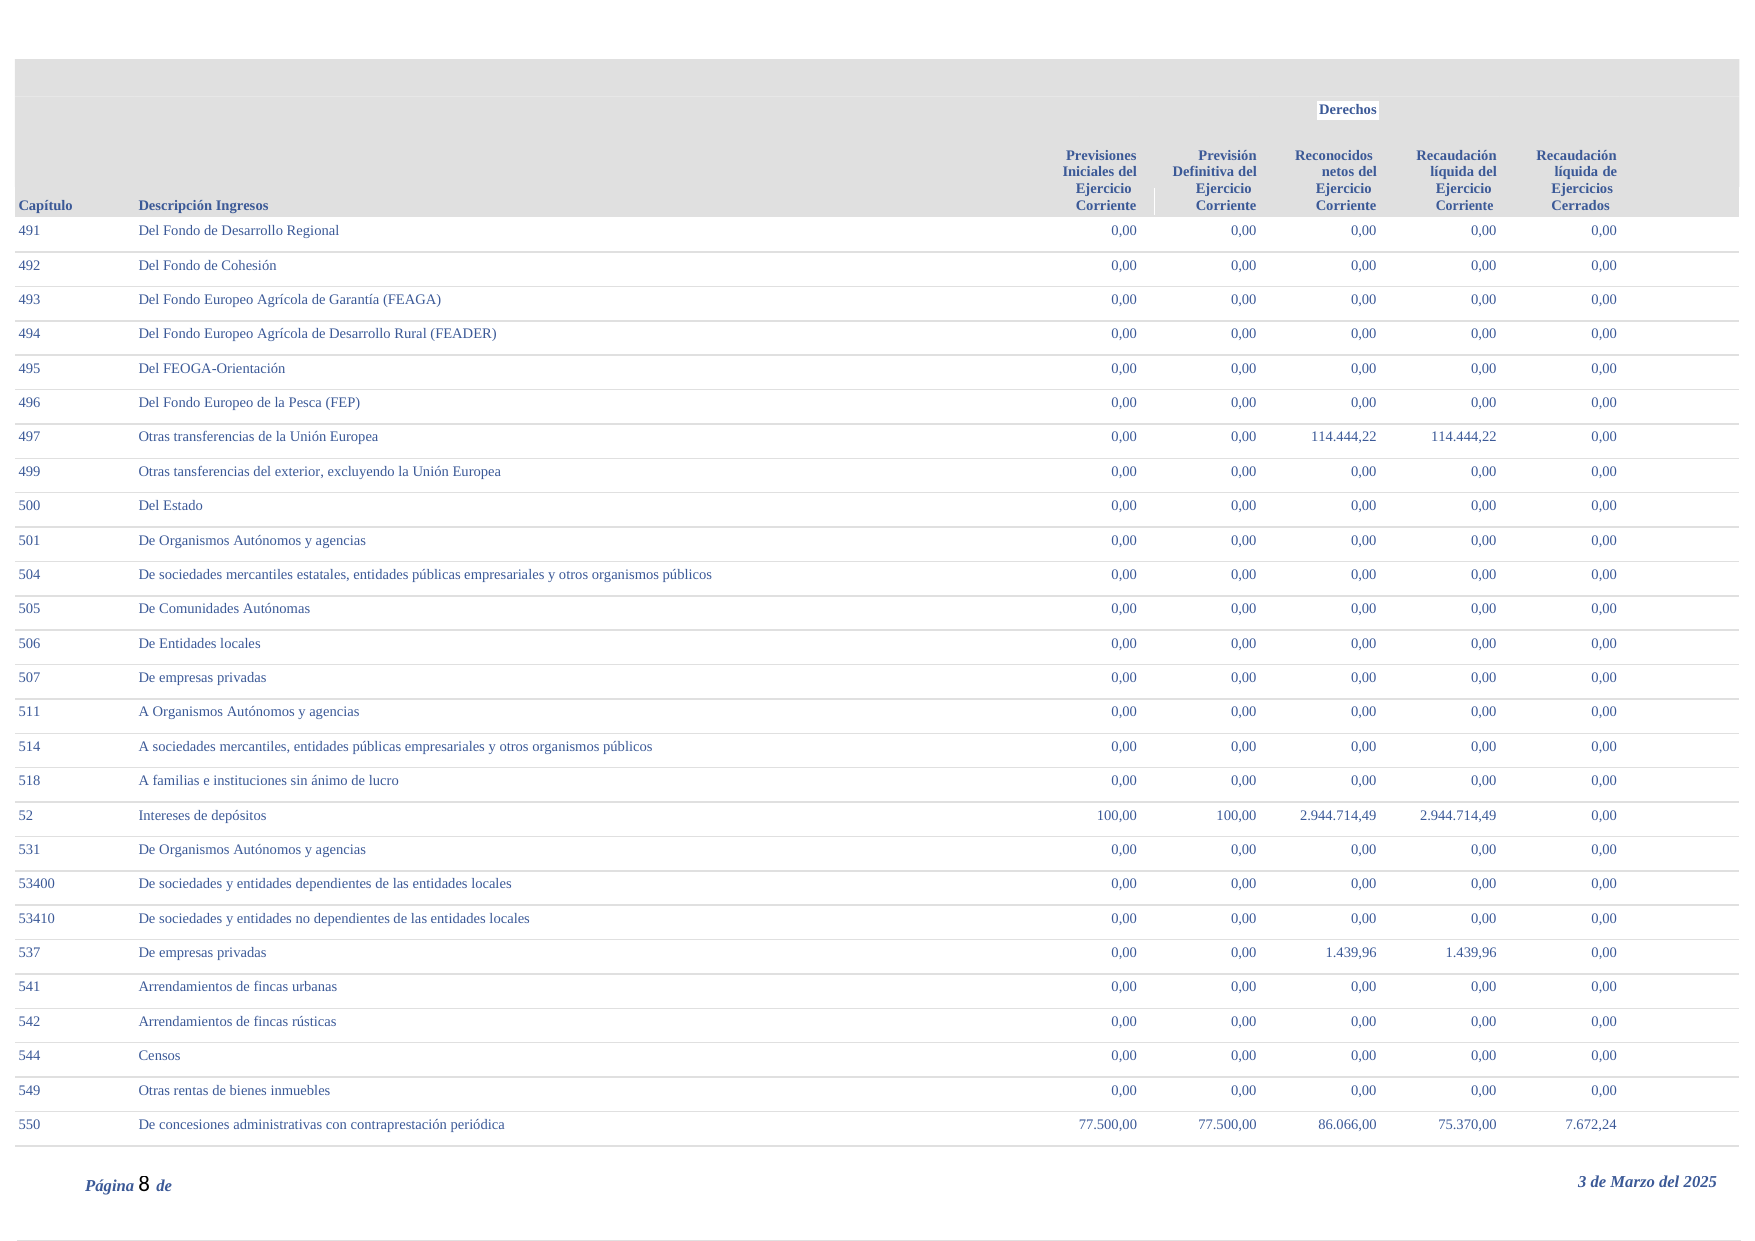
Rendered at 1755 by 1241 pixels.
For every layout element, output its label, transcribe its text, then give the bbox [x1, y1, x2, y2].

table_cell De Organismos Autónomos y agencias [105, 837, 887, 870]
table_cell 0,00 [1516, 803, 1739, 836]
table_cell 0,00 [1276, 459, 1396, 492]
table_cell 0,00 [887, 1009, 1154, 1042]
table_cell Otras transferencias de la Unión Europea [105, 425, 887, 457]
table_cell 114.444,22 [1276, 425, 1396, 457]
table_cell 0,00 [1396, 700, 1516, 732]
table_cell 0,00 [887, 528, 1154, 561]
table_cell 0,00 [1516, 493, 1739, 526]
table_cell 0,00 [887, 597, 1154, 629]
table_cell 0,00 [1516, 734, 1739, 767]
table_cell 0,00 [1516, 940, 1739, 973]
table_cell 0,00 [1155, 287, 1276, 320]
table_cell 0,00 [1516, 322, 1739, 354]
table_cell 0,00 [1155, 1043, 1276, 1076]
table_cell 531 [15, 837, 105, 870]
table_header Previsiones Iniciales del Ejercicio Corriente [887, 188, 1154, 215]
table_cell 0,00 [1276, 700, 1396, 732]
table_cell 0,00 [1276, 356, 1396, 389]
table_cell 0,00 [1276, 562, 1396, 595]
table_header Recaudación líquida de Ejercicios Cerrados [1516, 188, 1739, 215]
table_cell 0,00 [1516, 768, 1739, 801]
table_cell 0,00 [1396, 837, 1516, 870]
table_cell 0,00 [1276, 217, 1396, 251]
table_cell 0,00 [1155, 906, 1276, 939]
table_cell 0,00 [1396, 665, 1516, 698]
table_header Capítulo [15, 188, 105, 215]
table_cell 0,00 [1276, 975, 1396, 1007]
table_cell 75.370,00 [1396, 1112, 1516, 1145]
table_cell Del Fondo de Cohesión [105, 253, 887, 286]
table_cell 0,00 [1516, 700, 1739, 732]
table_cell 0,00 [887, 906, 1154, 939]
table_cell 0,00 [1516, 253, 1739, 286]
table_cell 0,00 [887, 700, 1154, 732]
table_cell 0,00 [887, 390, 1154, 423]
table_cell 0,00 [1396, 872, 1516, 904]
table_header Reconocidos netos del Ejercicio Corriente [1276, 188, 1396, 215]
table_cell 0,00 [1155, 872, 1276, 904]
table_cell 0,00 [887, 975, 1154, 1007]
table_cell 77.500,00 [887, 1112, 1154, 1145]
table_cell 494 [15, 322, 105, 354]
table_cell 0,00 [1155, 975, 1276, 1007]
table_cell 0,00 [1276, 253, 1396, 286]
table_cell 0,00 [1155, 768, 1276, 801]
table_cell 7.672,24 [1516, 1112, 1739, 1145]
table_cell 0,00 [1516, 217, 1739, 251]
table_cell Del Estado [105, 493, 887, 526]
table_cell 0,00 [1396, 217, 1516, 251]
table_cell Intereses de depósitos [105, 803, 887, 836]
table_cell 0,00 [887, 1043, 1154, 1076]
table_cell 0,00 [1155, 322, 1276, 354]
table_cell 0,00 [1276, 631, 1396, 664]
table_cell 0,00 [1396, 1009, 1516, 1042]
table_cell De sociedades mercantiles estatales, entidades públicas empresariales y otros organismos públicos [105, 562, 887, 595]
table_cell 0,00 [1276, 1009, 1396, 1042]
table_cell 0,00 [1155, 562, 1276, 595]
table_cell 0,00 [1155, 665, 1276, 698]
table_cell A Organismos Autónomos y agencias [105, 700, 887, 732]
table_cell 0,00 [1396, 356, 1516, 389]
table_cell 495 [15, 356, 105, 389]
table_cell 0,00 [887, 493, 1154, 526]
table_cell 0,00 [1276, 597, 1396, 629]
table_cell 0,00 [887, 940, 1154, 973]
table_cell 0,00 [887, 631, 1154, 664]
table_cell Del Fondo Europeo Agrícola de Garantía (FEAGA) [105, 287, 887, 320]
table_cell 0,00 [1276, 390, 1396, 423]
table_cell 0,00 [1516, 287, 1739, 320]
table_cell 77.500,00 [1155, 1112, 1276, 1145]
table_cell 506 [15, 631, 105, 664]
table_cell 0,00 [887, 734, 1154, 767]
table_cell 0,00 [1516, 906, 1739, 939]
table_cell 0,00 [1155, 1009, 1276, 1042]
table_cell 0,00 [887, 322, 1154, 354]
table_cell 500 [15, 493, 105, 526]
table_cell 0,00 [1155, 459, 1276, 492]
table_cell 0,00 [887, 425, 1154, 457]
table_cell 0,00 [887, 459, 1154, 492]
table_cell 0,00 [887, 665, 1154, 698]
table_cell 0,00 [1155, 356, 1276, 389]
table_cell 550 [15, 1112, 105, 1145]
table_cell 0,00 [1396, 528, 1516, 561]
table_cell 0,00 [1155, 734, 1276, 767]
table_cell 52 [15, 803, 105, 836]
table_cell 0,00 [1516, 528, 1739, 561]
table_cell 0,00 [1516, 631, 1739, 664]
table_cell Del Fondo de Desarrollo Regional [105, 217, 887, 251]
table_cell A sociedades mercantiles, entidades públicas empresariales y otros organismos públicos [105, 734, 887, 767]
table_cell 0,00 [1516, 356, 1739, 389]
table_cell 0,00 [1396, 287, 1516, 320]
table_cell 0,00 [1155, 390, 1276, 423]
table_cell 537 [15, 940, 105, 973]
table_cell 0,00 [1396, 631, 1516, 664]
table_cell 0,00 [1396, 734, 1516, 767]
table_cell 549 [15, 1078, 105, 1111]
table_cell 0,00 [1155, 940, 1276, 973]
table_cell 0,00 [1276, 906, 1396, 939]
table_cell 0,00 [887, 1078, 1154, 1111]
table_cell 86.066,00 [1276, 1112, 1396, 1145]
table_cell 0,00 [1396, 597, 1516, 629]
table_cell 542 [15, 1009, 105, 1042]
table_cell 505 [15, 597, 105, 629]
table_cell 0,00 [1276, 665, 1396, 698]
table_cell 0,00 [1516, 459, 1739, 492]
table_cell De empresas privadas [105, 665, 887, 698]
table_cell 2.944.714,49 [1276, 803, 1396, 836]
table_cell 1.439,96 [1276, 940, 1396, 973]
table_cell 0,00 [1396, 1043, 1516, 1076]
table_cell 0,00 [1516, 1078, 1739, 1111]
table_cell 492 [15, 253, 105, 286]
table_cell 0,00 [1516, 665, 1739, 698]
table_cell 507 [15, 665, 105, 698]
table_cell 0,00 [887, 287, 1154, 320]
table_cell 0,00 [1516, 837, 1739, 870]
table_cell 0,00 [887, 217, 1154, 251]
table_cell 504 [15, 562, 105, 595]
table_cell Arrendamientos de fincas rústicas [105, 1009, 887, 1042]
table_cell 496 [15, 390, 105, 423]
table_cell 1.439,96 [1396, 940, 1516, 973]
table_cell 0,00 [1155, 253, 1276, 286]
table_cell 0,00 [1155, 700, 1276, 732]
table_cell De sociedades y entidades dependientes de las entidades locales [105, 872, 887, 904]
table_cell 499 [15, 459, 105, 492]
table_cell 0,00 [1155, 597, 1276, 629]
table_cell Del Fondo Europeo Agrícola de Desarrollo Rural (FEADER) [105, 322, 887, 354]
table_cell Otras tansferencias del exterior, excluyendo la Unión Europea [105, 459, 887, 492]
table_cell 0,00 [1396, 459, 1516, 492]
table_cell 0,00 [1516, 425, 1739, 457]
table_cell 0,00 [887, 356, 1154, 389]
table_cell 518 [15, 768, 105, 801]
table_cell 0,00 [1155, 217, 1276, 251]
table_cell 0,00 [1396, 562, 1516, 595]
table_cell 0,00 [887, 837, 1154, 870]
table_cell A familias e instituciones sin ánimo de lucro [105, 768, 887, 801]
table_cell 0,00 [1276, 734, 1396, 767]
table_cell 0,00 [1155, 493, 1276, 526]
table_cell Otras rentas de bienes inmuebles [105, 1078, 887, 1111]
table_cell 0,00 [1155, 528, 1276, 561]
table_cell 0,00 [1516, 1009, 1739, 1042]
table_cell 0,00 [1396, 1078, 1516, 1111]
table_cell 511 [15, 700, 105, 732]
table_cell 497 [15, 425, 105, 457]
table_header Descripción Ingresos [105, 188, 887, 215]
table_cell De concesiones administrativas con contraprestación periódica [105, 1112, 887, 1145]
table_cell 0,00 [1396, 493, 1516, 526]
table_cell 0,00 [1396, 906, 1516, 939]
table_cell 0,00 [1276, 493, 1396, 526]
table_cell Del Fondo Europeo de la Pesca (FEP) [105, 390, 887, 423]
table_cell 0,00 [1396, 768, 1516, 801]
table_cell 493 [15, 287, 105, 320]
table_cell 0,00 [1396, 253, 1516, 286]
table_cell De Comunidades Autónomas [105, 597, 887, 629]
table_cell 0,00 [1516, 975, 1739, 1007]
table_cell 53400 [15, 872, 105, 904]
table_cell 0,00 [1276, 837, 1396, 870]
table_cell 53410 [15, 906, 105, 939]
table_cell 0,00 [1516, 1043, 1739, 1076]
table_cell 0,00 [1396, 390, 1516, 423]
table_cell 114.444,22 [1396, 425, 1516, 457]
table_cell 501 [15, 528, 105, 561]
table_cell 0,00 [1516, 597, 1739, 629]
table_cell Arrendamientos de fincas urbanas [105, 975, 887, 1007]
table_cell 0,00 [887, 253, 1154, 286]
table_cell 0,00 [1155, 1078, 1276, 1111]
table_cell De Organismos Autónomos y agencias [105, 528, 887, 561]
table_cell Del FEOGA-Orientación [105, 356, 887, 389]
table_cell 0,00 [1276, 1078, 1396, 1111]
table_cell Censos [105, 1043, 887, 1076]
table_cell 491 [15, 217, 105, 251]
table_header Recaudación líquida del Ejercicio Corriente [1396, 188, 1516, 215]
table_cell 0,00 [1276, 872, 1396, 904]
table_cell 0,00 [1396, 322, 1516, 354]
table_cell 541 [15, 975, 105, 1007]
table_cell 0,00 [887, 768, 1154, 801]
table_cell 0,00 [887, 562, 1154, 595]
table_cell De Entidades locales [105, 631, 887, 664]
table_cell 0,00 [1516, 562, 1739, 595]
table_cell 0,00 [1276, 768, 1396, 801]
table_cell 0,00 [1155, 837, 1276, 870]
table_cell 0,00 [1155, 425, 1276, 457]
table_cell 0,00 [1396, 975, 1516, 1007]
table_cell 0,00 [1276, 287, 1396, 320]
table_cell 0,00 [1276, 322, 1396, 354]
table_cell 0,00 [1155, 631, 1276, 664]
table_cell 0,00 [1516, 390, 1739, 423]
table_cell 0,00 [1276, 1043, 1396, 1076]
table_header Previsión Definitiva del Ejercicio Corriente [1155, 188, 1276, 215]
table_cell 514 [15, 734, 105, 767]
table_cell 100,00 [887, 803, 1154, 836]
table_cell 544 [15, 1043, 105, 1076]
table_cell 0,00 [887, 872, 1154, 904]
table_cell 0,00 [1276, 528, 1396, 561]
table_cell 0,00 [1516, 872, 1739, 904]
table_cell De sociedades y entidades no dependientes de las entidades locales [105, 906, 887, 939]
table_cell 2.944.714,49 [1396, 803, 1516, 836]
table_cell De empresas privadas [105, 940, 887, 973]
table_cell 100,00 [1155, 803, 1276, 836]
